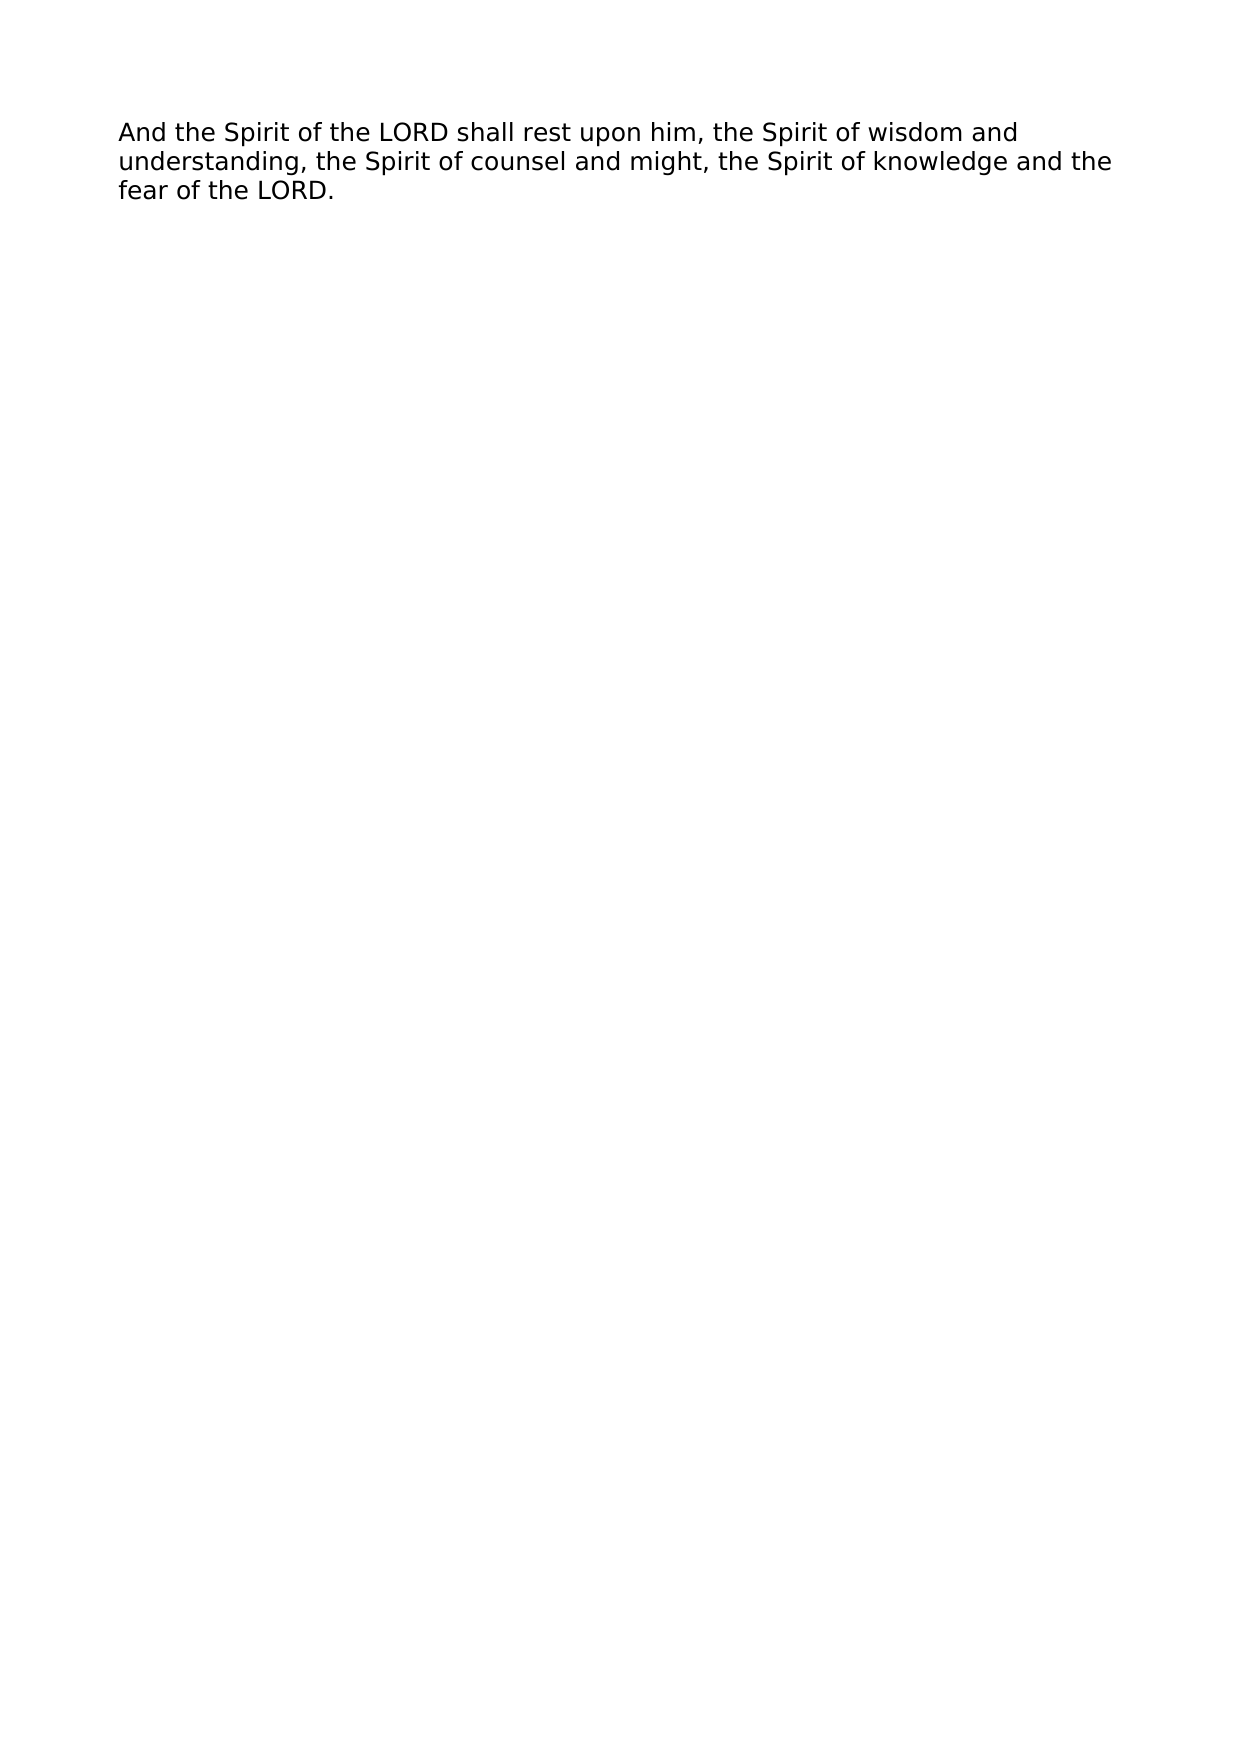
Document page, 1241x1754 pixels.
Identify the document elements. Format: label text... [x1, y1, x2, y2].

text And the Spirit of the LORD shall rest upon him, the Spirit of wisdom and understanding, the Spirit of counsel and might, the Spirit of knowledge and the fear of the LORD. [118, 118, 1122, 206]
